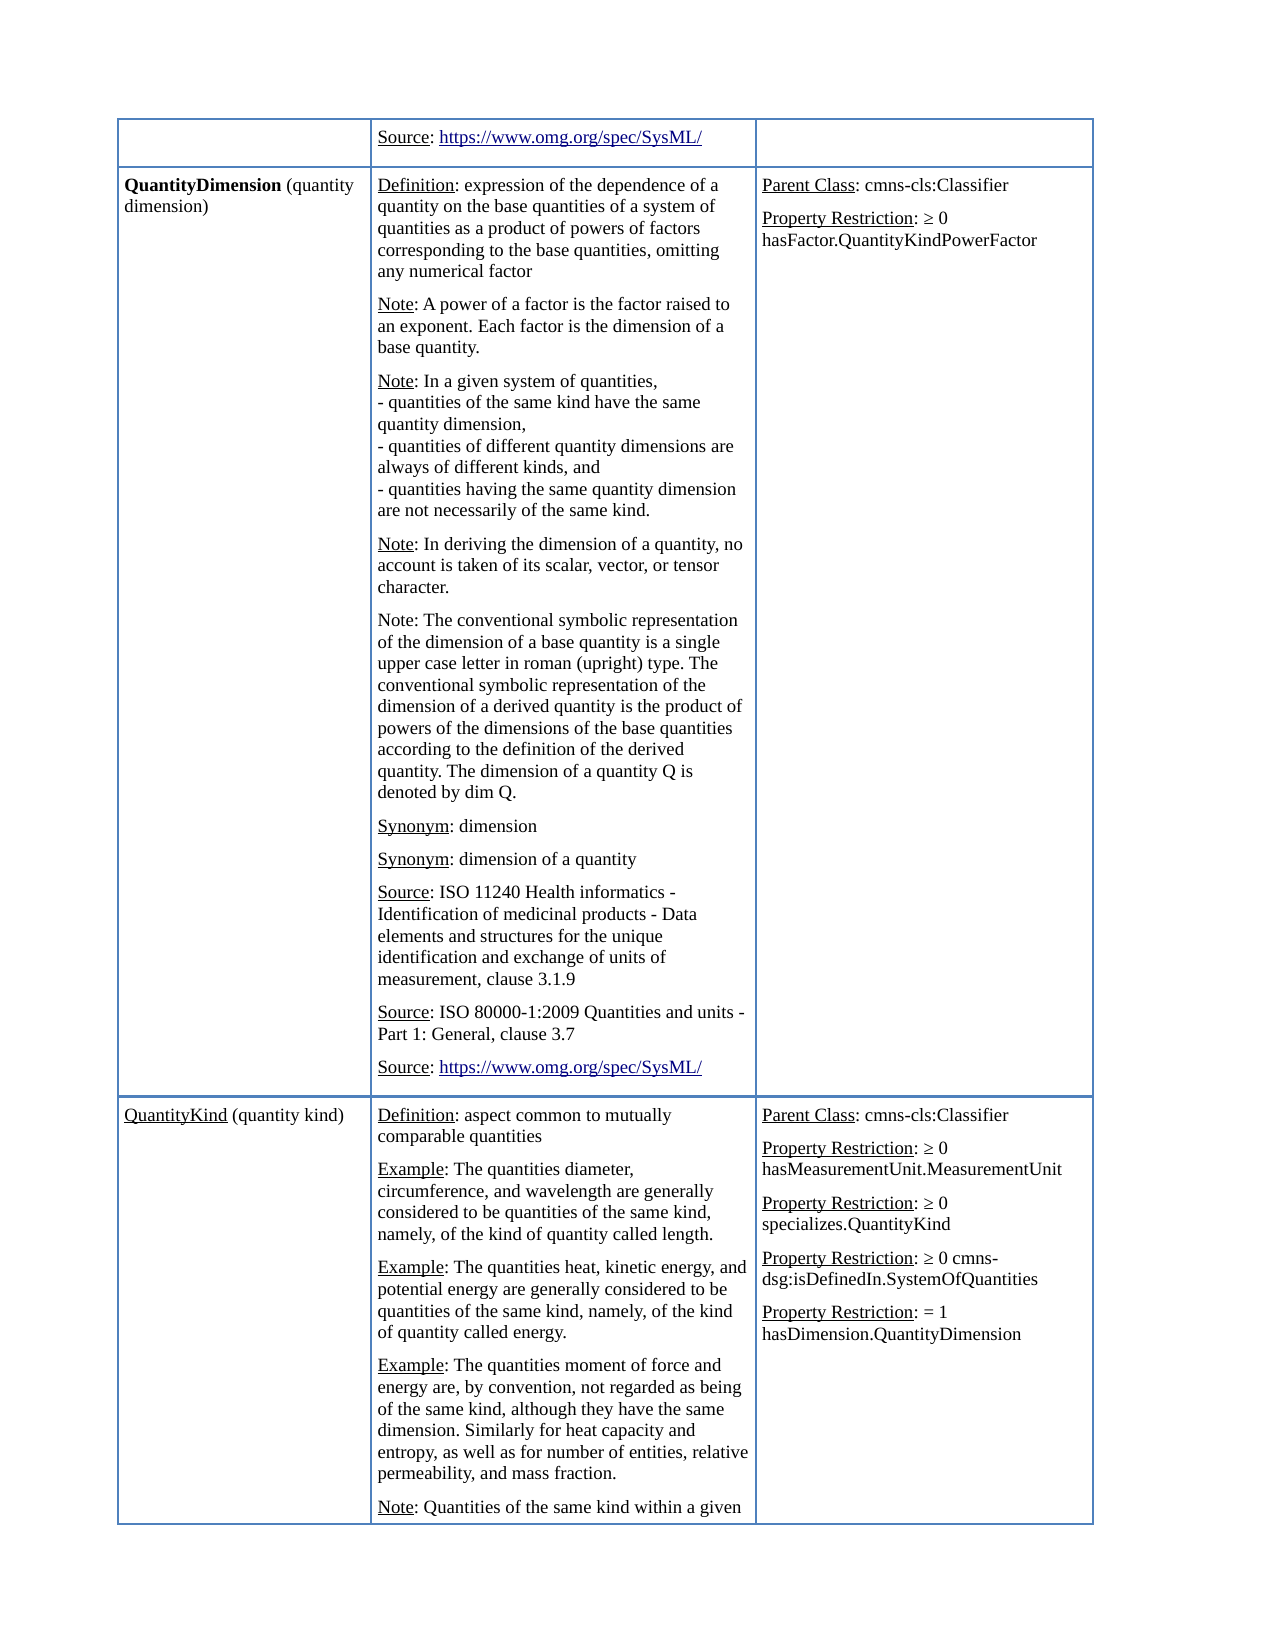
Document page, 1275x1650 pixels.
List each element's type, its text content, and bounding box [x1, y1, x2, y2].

table_cell QuantityKind (quantity kind) [119, 1098, 370, 1523]
table_cell Definition: aspect common to mutually comparable quantities Example: The quantities diameter, circumference, and wavelength are generally considered to be quantities of the same kind, namely, of the kind of quantity called length. Example: The quantities heat, kinetic energy, and potential energy are generally considered to be quantities of the same kind, namely, of the kind of quantity called energy. Example: The quantities moment of force and energy are, by convention, not regarded as being of the same kind, although they have the same dimension. Similarly for heat capacity and entropy, as well as for number of entities, relative permeability, and mass fraction. Note: Quantities of the same kind within a given [372, 1098, 755, 1523]
table_cell Parent Class: cmns-cls:Classifier Property Restriction: ≥ 0 hasFactor.QuantityKindPowerFactor [757, 168, 1092, 1095]
table_cell [119, 120, 370, 166]
table_cell QuantityDimension (quantity dimension) [119, 168, 370, 1095]
table_cell Source: https://www.omg.org/spec/SysML/ [372, 120, 755, 166]
table_cell Parent Class: cmns-cls:Classifier Property Restriction: ≥ 0 hasMeasurementUnit.MeasurementUnit Property Restriction: ≥ 0 specializes.QuantityKind Property Restriction: ≥ 0 cmns-dsg:isDefinedIn.SystemOfQuantities Property Restriction: = 1 hasDimension.QuantityDimension [757, 1098, 1092, 1523]
table_cell [757, 120, 1092, 166]
table_cell Definition: expression of the dependence of a quantity on the base quantities of a system of quantities as a product of powers of factors corresponding to the base quantities, omitting any numerical factor Note: A power of a factor is the factor raised to an exponent. Each factor is the dimension of a base quantity. Note: In a given system of quantities, - quantities of the same kind have the same quantity dimension, - quantities of different quantity dimensions are always of different kinds, and - quantities having the same quantity dimension are not necessarily of the same kind. Note: In deriving the dimension of a quantity, no account is taken of its scalar, vector, or tensor character. Note: The conventional symbolic representation of the dimension of a base quantity is a single upper case letter in roman (upright) type. The conventional symbolic representation of the dimension of a derived quantity is the product of powers of the dimensions of the base quantities according to the definition of the derived quantity. The dimension of a quantity Q is denoted by dim Q. Synonym: dimension Synonym: dimension of a quantity Source: ISO 11240 Health informatics - Identification of medicinal products - Data elements and structures for the unique identification and exchange of units of measurement, clause 3.1.9 Source: ISO 80000-1:2009 Quantities and units - Part 1: General, clause 3.7 Source: https://www.omg.org/spec/SysML/ [372, 168, 755, 1095]
